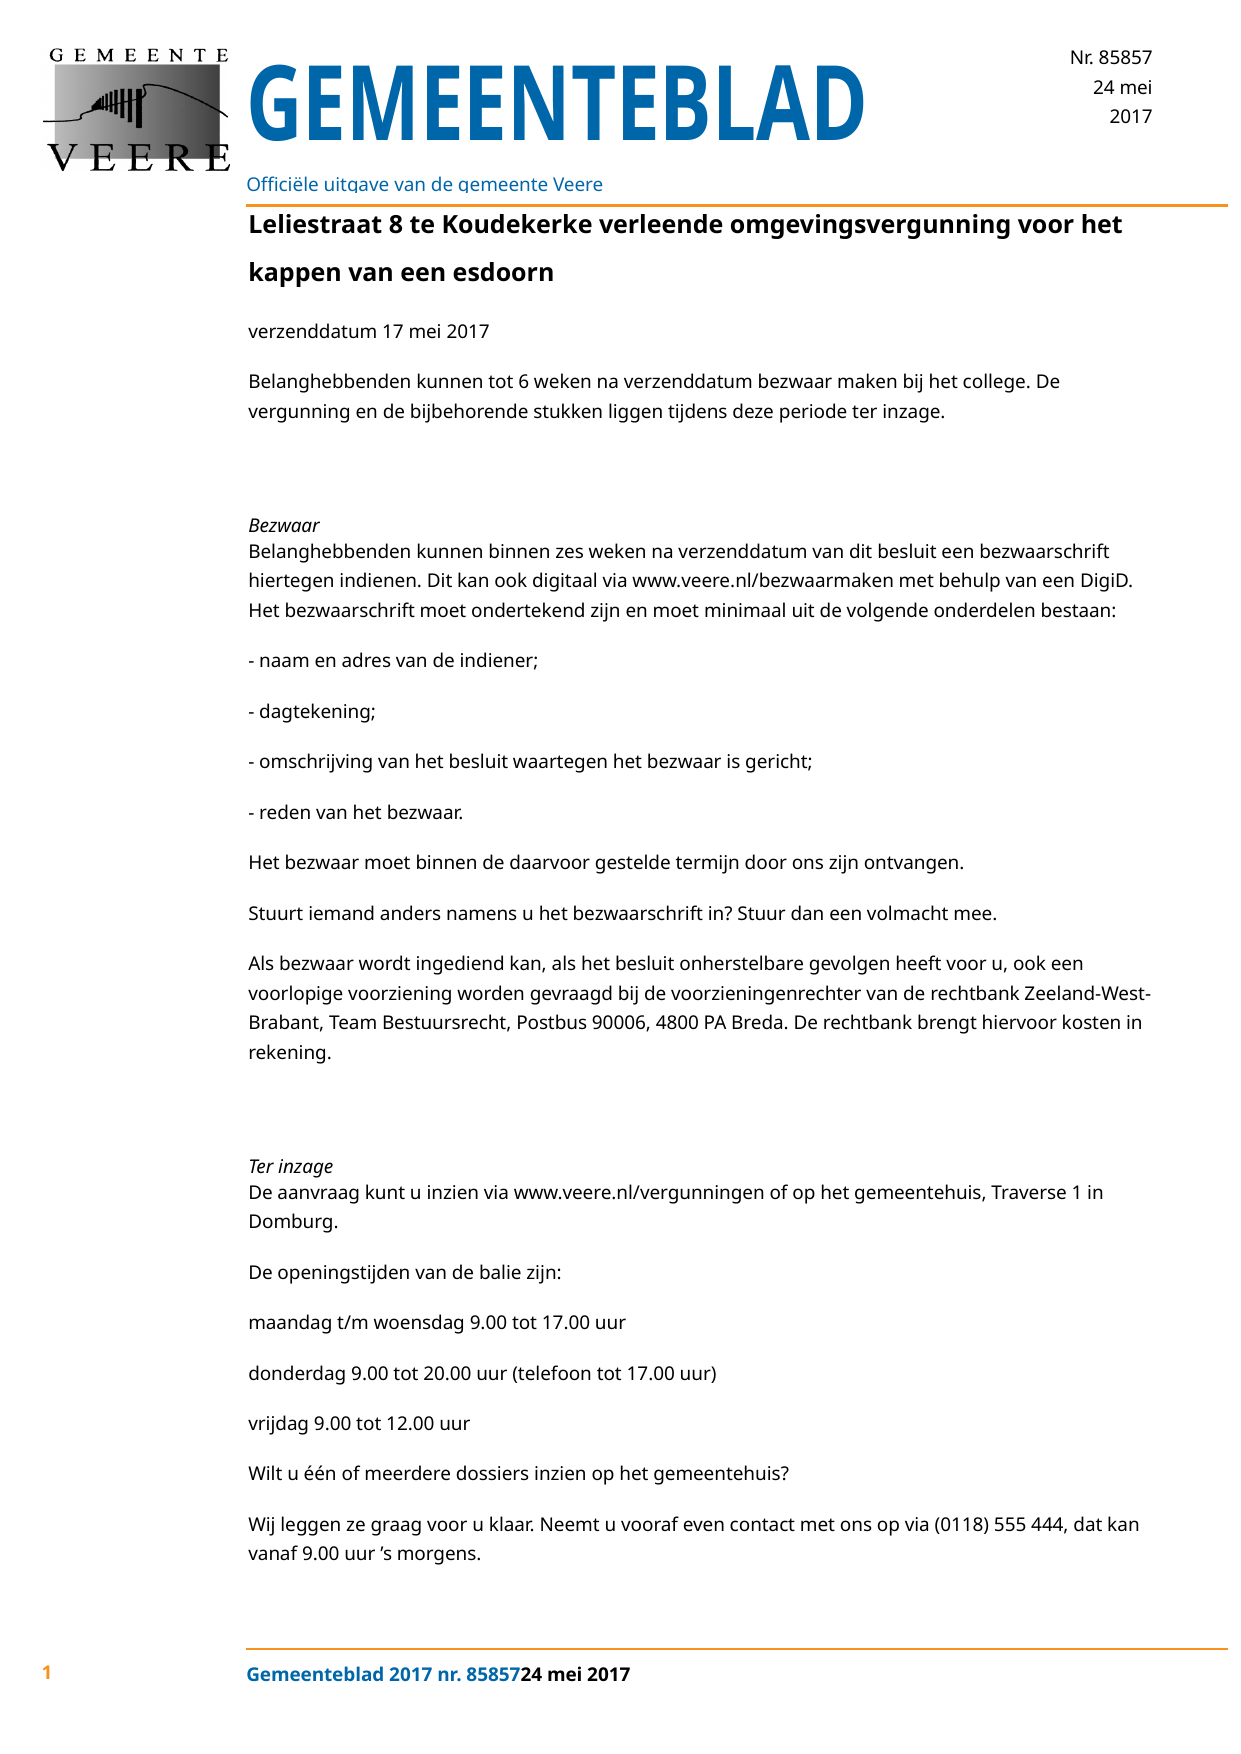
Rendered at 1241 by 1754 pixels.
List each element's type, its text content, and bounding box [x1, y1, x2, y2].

text verzenddatum 17 mei 2017 [248, 318, 1152, 344]
text donderdag 9.00 tot 20.00 uur (telefoon tot 17.00 uur) [248, 1360, 1152, 1386]
text - dagtekening; [248, 698, 1152, 724]
text Leliestraat 8 te Koudekerke verleende omgevingsvergunning voor het kappen van een esdoorn [248, 207, 1152, 288]
text - naam en adres van de indiener; [248, 648, 1152, 673]
text Stuurt iemand anders namens u het bezwaarschrift in? Stuur dan een volmacht mee. [248, 900, 1152, 925]
text Het bezwaar moet binnen de daarvoor gestelde termijn door ons zijn ontvangen. [248, 849, 1152, 875]
picture [41, 47, 231, 172]
text Belanghebbenden kunnen tot 6 weken na verzenddatum bezwaar maken bij het college. De vergunning en de bijbehorende stukken liggen tijdens deze periode ter inzage. [248, 368, 1152, 424]
text Als bezwaar wordt ingediend kan, als het besluit onherstelbare gevolgen heeft voor u, ook een voorlopige voorziening worden gevraagd bij de voorzieningenrechter van de rechtbank Zeeland-West-Brabant, Team Bestuursrecht, Postbus 90006, 4800 PA Breda. De rechtbank brengt hiervoor kosten in rekening. [248, 950, 1152, 1064]
text Bezwaar [248, 512, 1152, 538]
text maandag t/m woensdag 9.00 tot 17.00 uur [248, 1309, 1152, 1335]
text Belanghebbenden kunnen binnen zes weken na verzenddatum van dit besluit een bezwaarschrift hiertegen indienen. Dit kan ook digitaal via www.veere.nl/bezwaarmaken met behulp van een DigiD. Het bezwaarschrift moet ondertekend zijn en moet minimaal uit de volgende onderdelen bestaan: [248, 538, 1152, 623]
text Ter inzage [248, 1153, 1152, 1179]
text Wij leggen ze graag voor u klaar. Neemt u vooraf even contact met ons op via (0118) 555 444, dat kan vanaf 9.00 uur ’s morgens. [248, 1511, 1152, 1566]
text - omschrijving van het besluit waartegen het bezwaar is gericht; [248, 748, 1152, 774]
text - reden van het bezwaar. [248, 799, 1152, 824]
text De aanvraag kunt u inzien via www.veere.nl/vergunningen of op het gemeentehuis, Traverse 1 in Domburg. [248, 1179, 1152, 1234]
text vrijdag 9.00 tot 12.00 uur [248, 1410, 1152, 1436]
text Wilt u één of meerdere dossiers inzien op het gemeentehuis? [248, 1461, 1152, 1486]
text De openingstijden van de balie zijn: [248, 1259, 1152, 1285]
